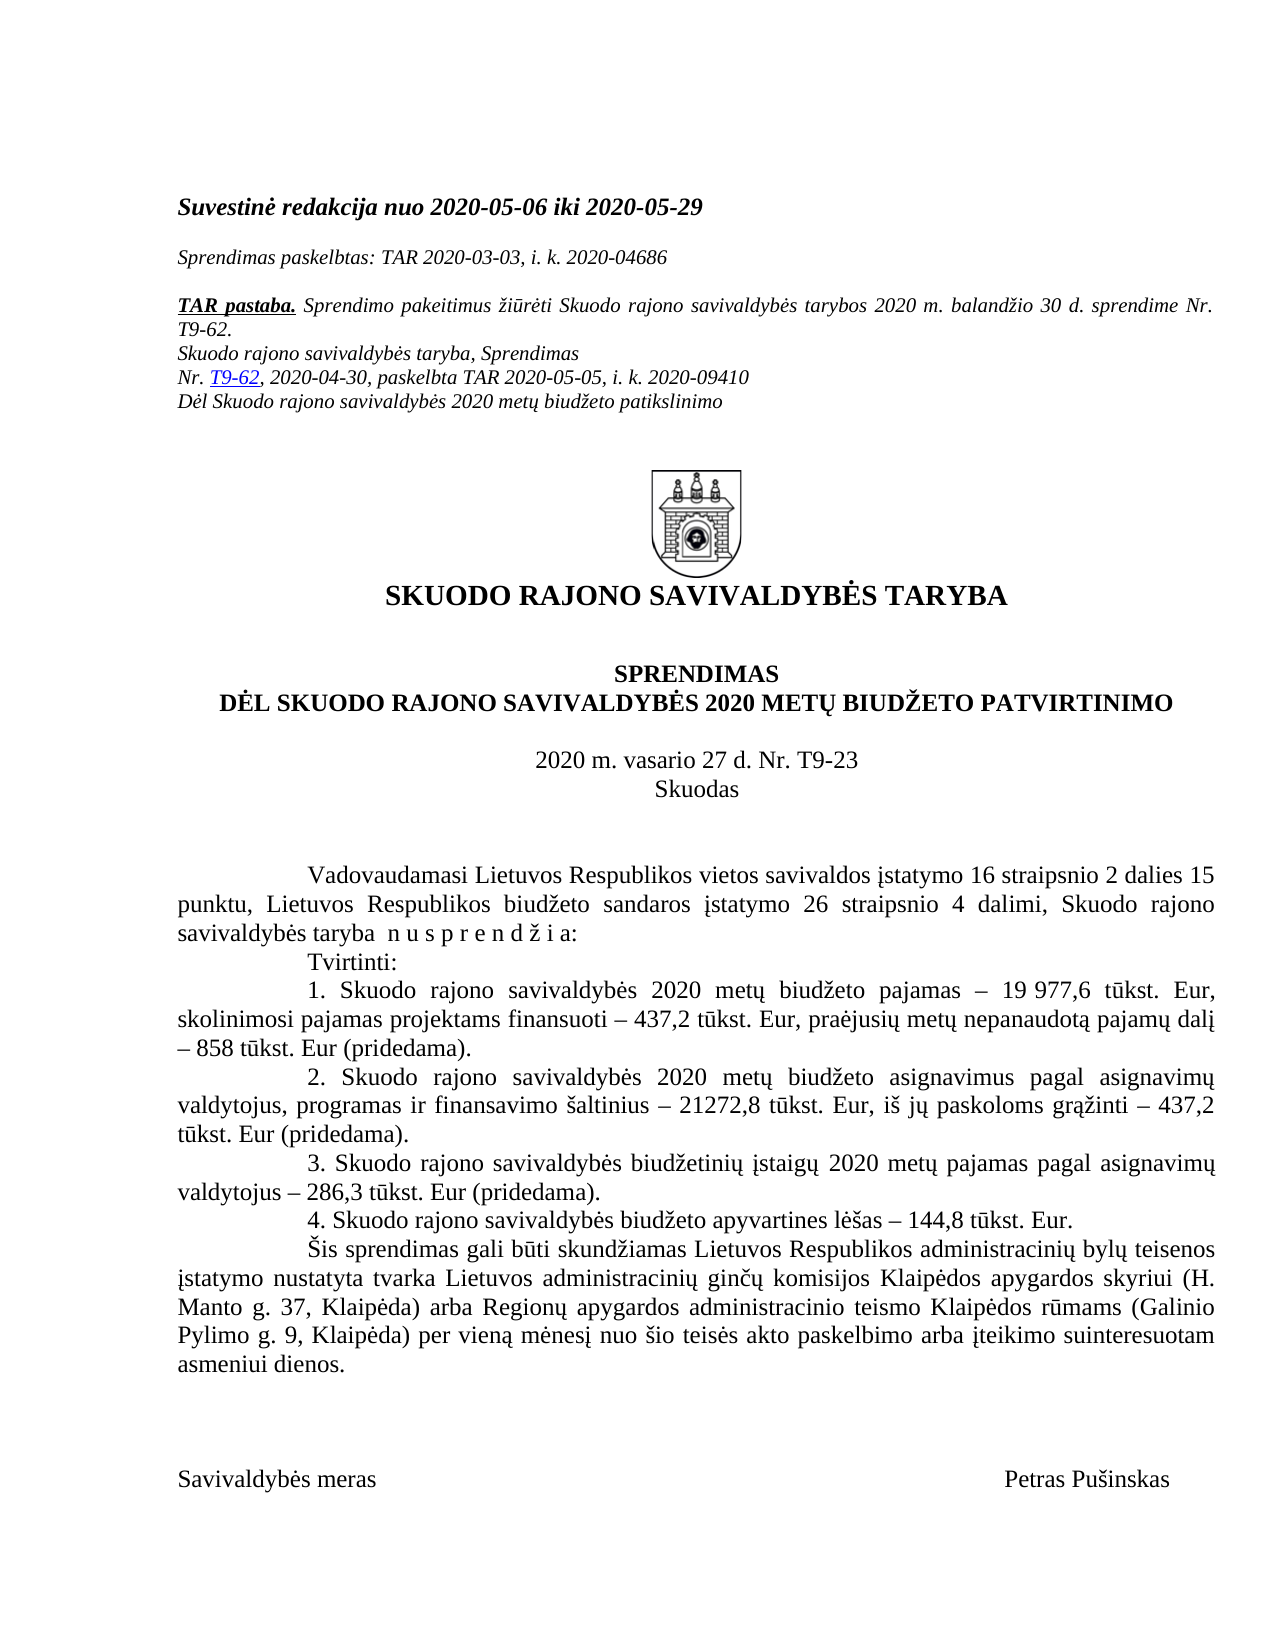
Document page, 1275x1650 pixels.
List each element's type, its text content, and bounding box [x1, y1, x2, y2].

text Šis sprendimas gali būti skundžiamas Lietuvos Respublikos administracinių bylų teisenos įstatymo nustatyta tvarka Lietuvos administracinių ginčų komisijos Klaipėdos apygardos skyriui (H. Manto g. 37, Klaipėda) arba Regionų apygardos administracinio teismo Klaipėdos rūmams (Galinio Pylimo g. 9, Klaipėda) per vieną mėnesį nuo šio teisės akto paskelbimo arba įteikimo suinteresuotam asmeniui dienos. [177, 1234, 1216, 1378]
text 2020 m. vasario 27 d. Nr. T9-23 [177, 746, 1216, 774]
text Vadovaudamasi Lietuvos Respublikos vietos savivaldos įstatymo 16 straipsnio 2 dalies 15 punktu, Lietuvos Respublikos biudžeto sandaros įstatymo 26 straipsnio 4 dalimi, Skuodo rajono savivaldybės taryba n u s p r e n d ž i a: [177, 861, 1216, 947]
text SPRENDIMAS [177, 659, 1216, 688]
text SKUODO RAJONO SAVIVALDYBĖS TARYBA [177, 578, 1216, 611]
text Tvirtinti: [177, 947, 1216, 976]
text 1. Skuodo rajono savivaldybės 2020 metų biudžeto pajamas – 19 977,6 tūkst. Eur, skolinimosi pajamas projektams finansuoti – 437,2 tūkst. Eur, praėjusių metų nepanaudotą pajamų dalį – 858 tūkst. Eur (pridedama). [177, 976, 1216, 1062]
text Dėl Skuodo rajono savivaldybės 2020 metų biudžeto patikslinimo [177, 389, 1216, 413]
text Skuodo rajono savivaldybės taryba, Sprendimas [177, 341, 1216, 365]
text Savivaldybės meras Petras Pušinskas [177, 1464, 1216, 1493]
text TAR pastaba. Sprendimo pakeitimus žiūrėti Skuodo rajono savivaldybės tarybos 2020 m. balandžio 30 d. sprendime Nr. T9-62. [177, 293, 1216, 341]
text Skuodas [177, 774, 1216, 803]
text 4. Skuodo rajono savivaldybės biudžeto apyvartines lėšas – 144,8 tūkst. Eur. [177, 1206, 1216, 1234]
text Suvestinė redakcija nuo 2020-05-06 iki 2020-05-29 [177, 192, 1216, 221]
text Nr. T9-62, 2020-04-30, paskelbta TAR 2020-05-05, i. k. 2020-09410 [177, 365, 1216, 389]
text 3. Skuodo rajono savivaldybės biudžetinių įstaigų 2020 metų pajamas pagal asignavimų valdytojus – 286,3 tūkst. Eur (pridedama). [177, 1148, 1216, 1206]
text 2. Skuodo rajono savivaldybės 2020 metų biudžeto asignavimus pagal asignavimų valdytojus, programas ir finansavimo šaltinius – 21272,8 tūkst. Eur, iš jų paskoloms grąžinti – 437,2 tūkst. Eur (pridedama). [177, 1062, 1216, 1148]
text DĖL SKUODO RAJONO SAVIVALDYBĖS 2020 METŲ BIUDŽETO PATVIRTINIMO [177, 688, 1216, 717]
text Sprendimas paskelbtas: TAR 2020-03-03, i. k. 2020-04686 [177, 245, 1216, 269]
